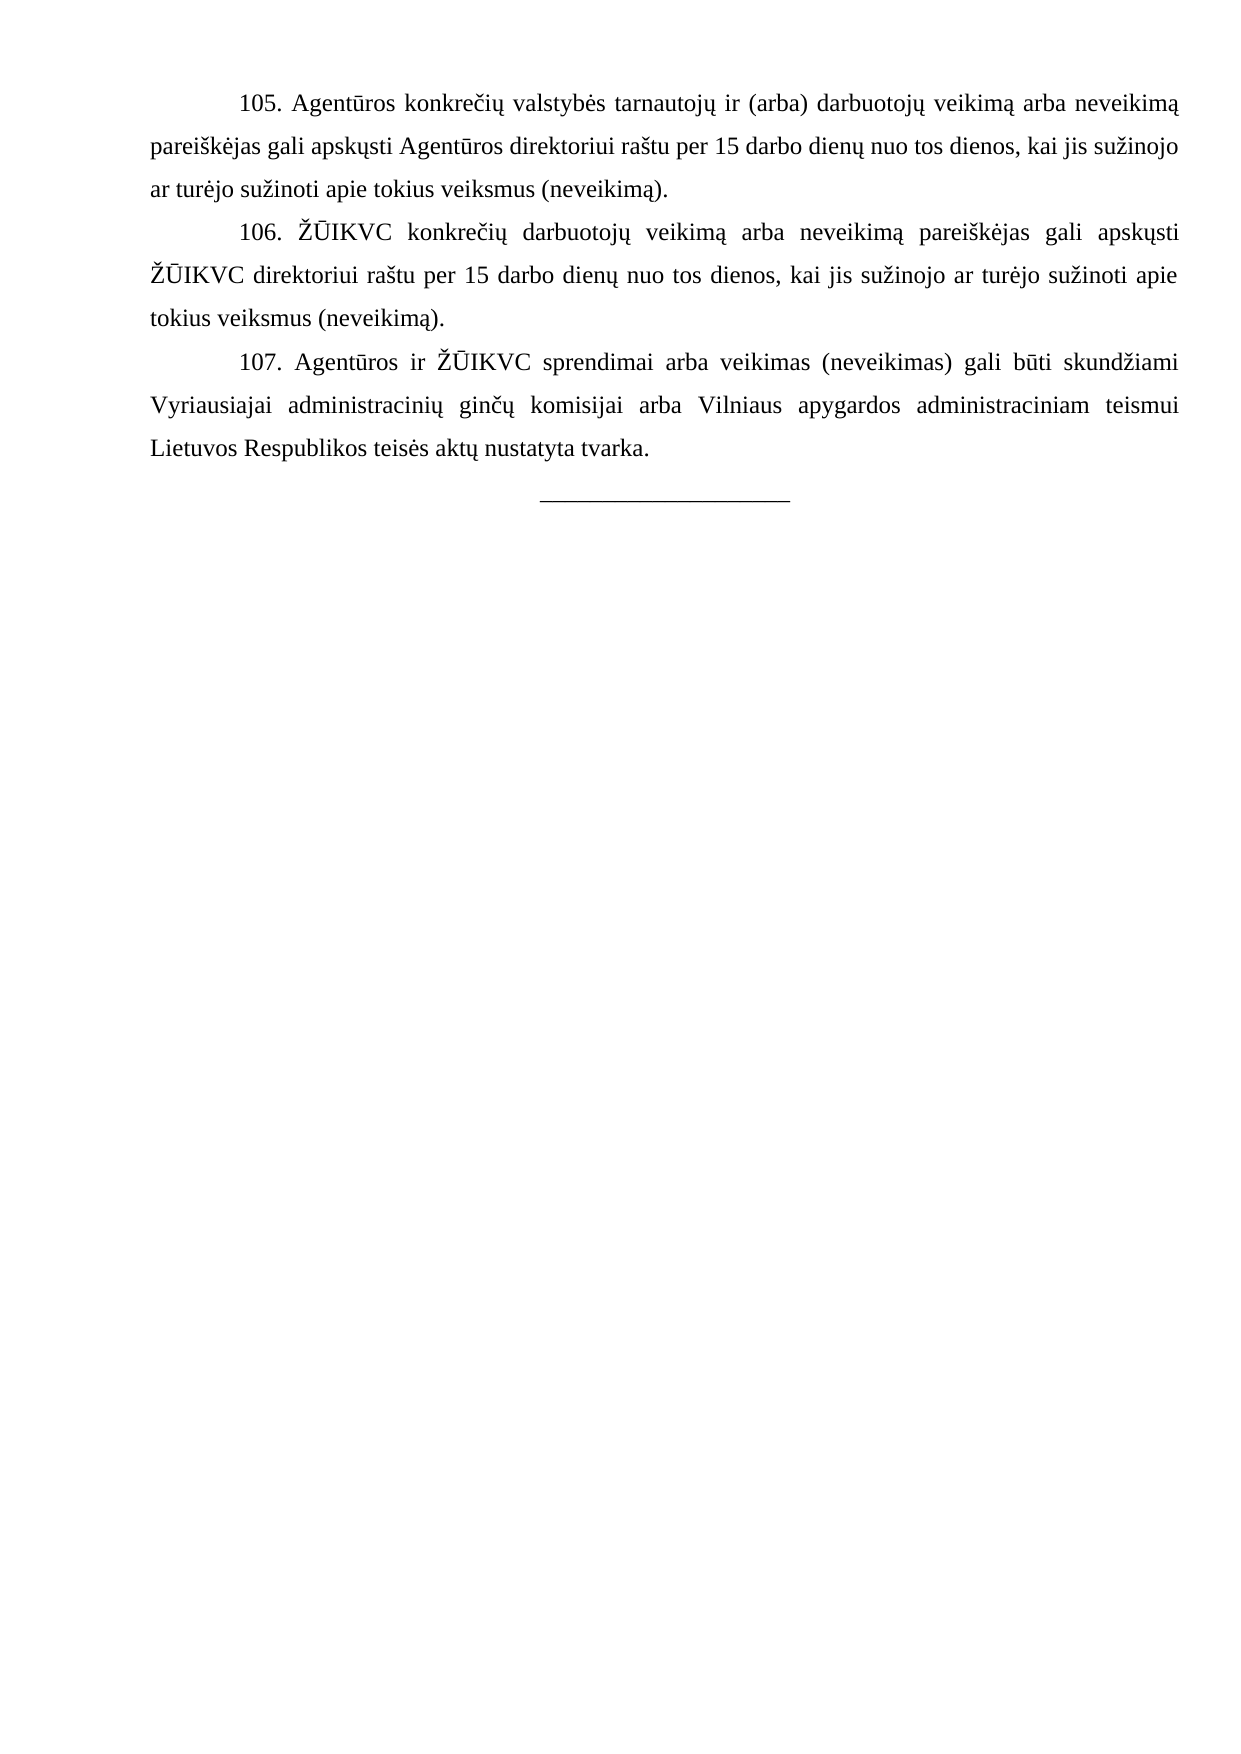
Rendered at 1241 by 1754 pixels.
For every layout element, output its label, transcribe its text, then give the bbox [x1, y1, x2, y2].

text 105. Agentūros konkrečių valstybės tarnautojų ir (arba) darbuotojų veikimą arba neveikimą pareiškėjas gali apskųsti Agentūros direktoriui raštu per 15 darbo dienų nuo tos dienos, kai jis sužinojo ar turėjo sužinoti apie tokius veiksmus (neveikimą). [150, 88, 1180, 203]
text 107. Agentūros ir ŽŪIKVC sprendimai arba veikimas (neveikimas) gali būti skundžiami Vyriausiajai administracinių ginčų komisijai arba Vilniaus apygardos administraciniam teismui Lietuvos Respublikos teisės aktų nustatyta tvarka. [150, 347, 1180, 462]
text 106. ŽŪIKVC konkrečių darbuotojų veikimą arba neveikimą pareiškėjas gali apskųsti ŽŪIKVC direktoriui raštu per 15 darbo dienų nuo tos dienos, kai jis sužinojo ar turėjo sužinoti apie tokius veiksmus (neveikimą). [150, 217, 1180, 332]
text ____________________ [150, 476, 1180, 505]
